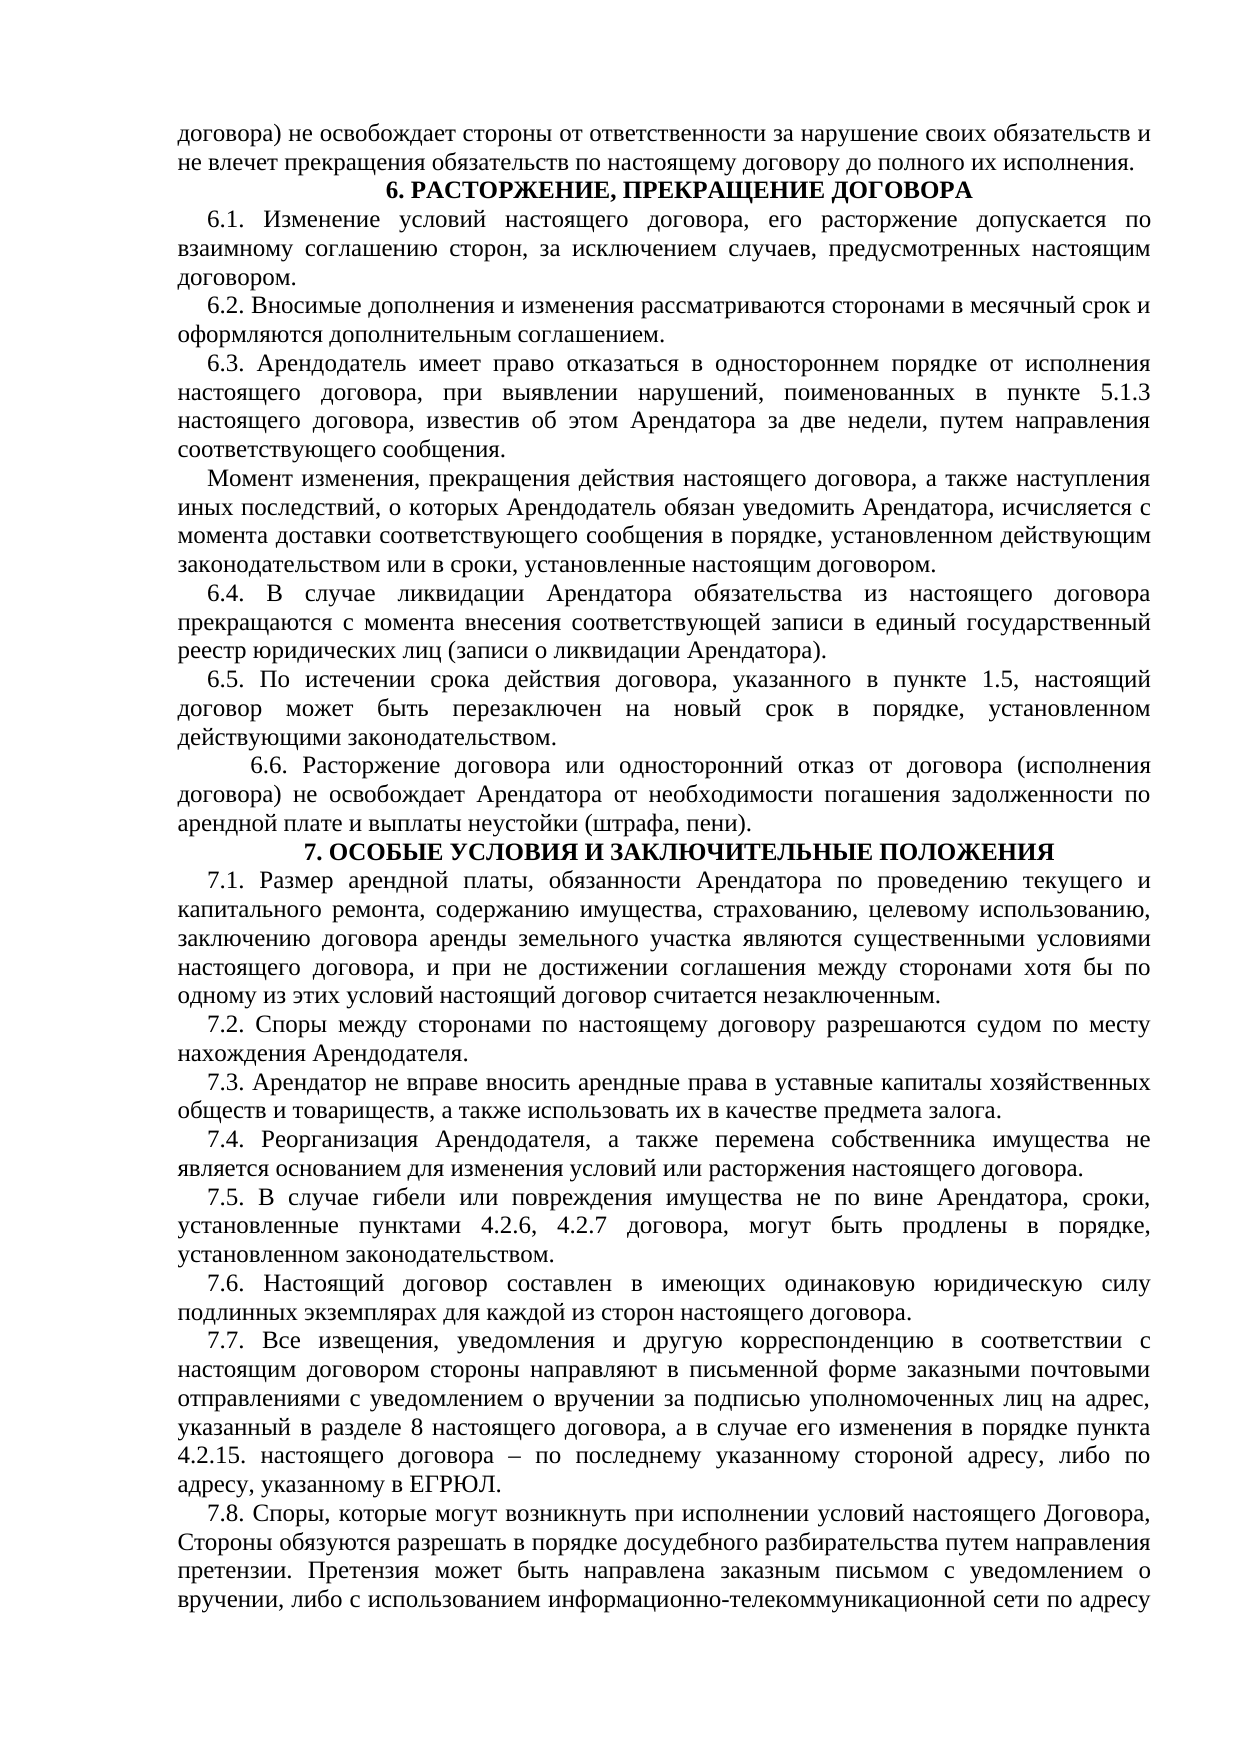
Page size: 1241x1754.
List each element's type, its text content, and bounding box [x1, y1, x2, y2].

text 7.3. Арендатор не вправе вносить арендные права в уставные капиталы хозяйственных обществ и товариществ, а также использовать их в качестве предмета залога. [177, 1067, 1152, 1124]
text 6.1. Изменение условий настоящего договора, его расторжение допускается по взаимному соглашению сторон, за исключением случаев, предусмотренных настоящим договором. [177, 204, 1152, 291]
text 6.2. Вносимые дополнения и изменения рассматриваются сторонами в месячный срок и оформляются дополнительным соглашением. [177, 291, 1152, 348]
text 6.6. Расторжение договора или односторонний отказ от договора (исполнения договора) не освобождает Арендатора от необходимости погашения задолженности по арендной плате и выплаты неустойки (штрафа, пени). [177, 751, 1152, 837]
text Момент изменения, прекращения действия настоящего договора, а также наступления иных последствий, о которых Арендодатель обязан уведомить Арендатора, исчисляется с момента доставки соответствующего сообщения в порядке, установленном действующим законодательством или в сроки, установленные настоящим договором. [177, 463, 1152, 578]
text 7. ОСОБЫЕ УСЛОВИЯ И ЗАКЛЮЧИТЕЛЬНЫЕ ПОЛОЖЕНИЯ [177, 837, 1152, 866]
text 6.4. В случае ликвидации Арендатора обязательства из настоящего договора прекращаются с момента внесения соответствующей записи в единый государственный реестр юридических лиц (записи о ликвидации Арендатора). [177, 578, 1152, 664]
text 7.4. Реорганизация Арендодателя, а также перемена собственника имущества не является основанием для изменения условий или расторжения настоящего договора. [177, 1124, 1152, 1182]
text 7.8. Споры, которые могут возникнуть при исполнении условий настоящего Договора, Стороны обязуются разрешать в порядке досудебного разбирательства путем направления претензии. Претензия может быть направлена заказным письмом с уведомлением о вручении, либо с использованием информационно-телекоммуникационной сети по адресу [177, 1498, 1152, 1613]
text 6.5. По истечении срока действия договора, указанного в пункте 1.5, настоящий договор может быть перезаключен на новый срок в порядке, установленном действующими законодательством. [177, 664, 1152, 751]
text 7.5. В случае гибели или повреждения имущества не по вине Арендатора, сроки, установленные пунктами 4.2.6, 4.2.7 договора, могут быть продлены в порядке, установленном законодательством. [177, 1182, 1152, 1268]
text договора) не освобождает стороны от ответственности за нарушение своих обязательств и не влечет прекращения обязательств по настоящему договору до полного их исполнения. [177, 118, 1152, 176]
text 6. РАСТОРЖЕНИЕ, ПРЕКРАЩЕНИЕ ДОГОВОРА [177, 176, 1152, 204]
text 6.3. Арендодатель имеет право отказаться в одностороннем порядке от исполнения настоящего договора, при выявлении нарушений, поименованных в пункте 5.1.3 настоящего договора, известив об этом Арендатора за две недели, путем направления соответствующего сообщения. [177, 348, 1152, 463]
text 7.7. Все извещения, уведомления и другую корреспонденцию в соответствии с настоящим договором стороны направляют в письменной форме заказными почтовыми отправлениями с уведомлением о вручении за подписью уполномоченных лиц на адрес, указанный в разделе 8 настоящего договора, а в случае его изменения в порядке пункта 4.2.15. настоящего договора – по последнему указанному стороной адресу, либо по адресу, указанному в ЕГРЮЛ. [177, 1326, 1152, 1498]
text 7.2. Споры между сторонами по настоящему договору разрешаются судом по месту нахождения Арендодателя. [177, 1009, 1152, 1067]
text 7.1. Размер арендной платы, обязанности Арендатора по проведению текущего и капитального ремонта, содержанию имущества, страхованию, целевому использованию, заключению договора аренды земельного участка являются существенными условиями настоящего договора, и при не достижении соглашения между сторонами хотя бы по одному из этих условий настоящий договор считается незаключенным. [177, 866, 1152, 1009]
text 7.6. Настоящий договор составлен в имеющих одинаковую юридическую силу подлинных экземплярах для каждой из сторон настоящего договора. [177, 1268, 1152, 1326]
